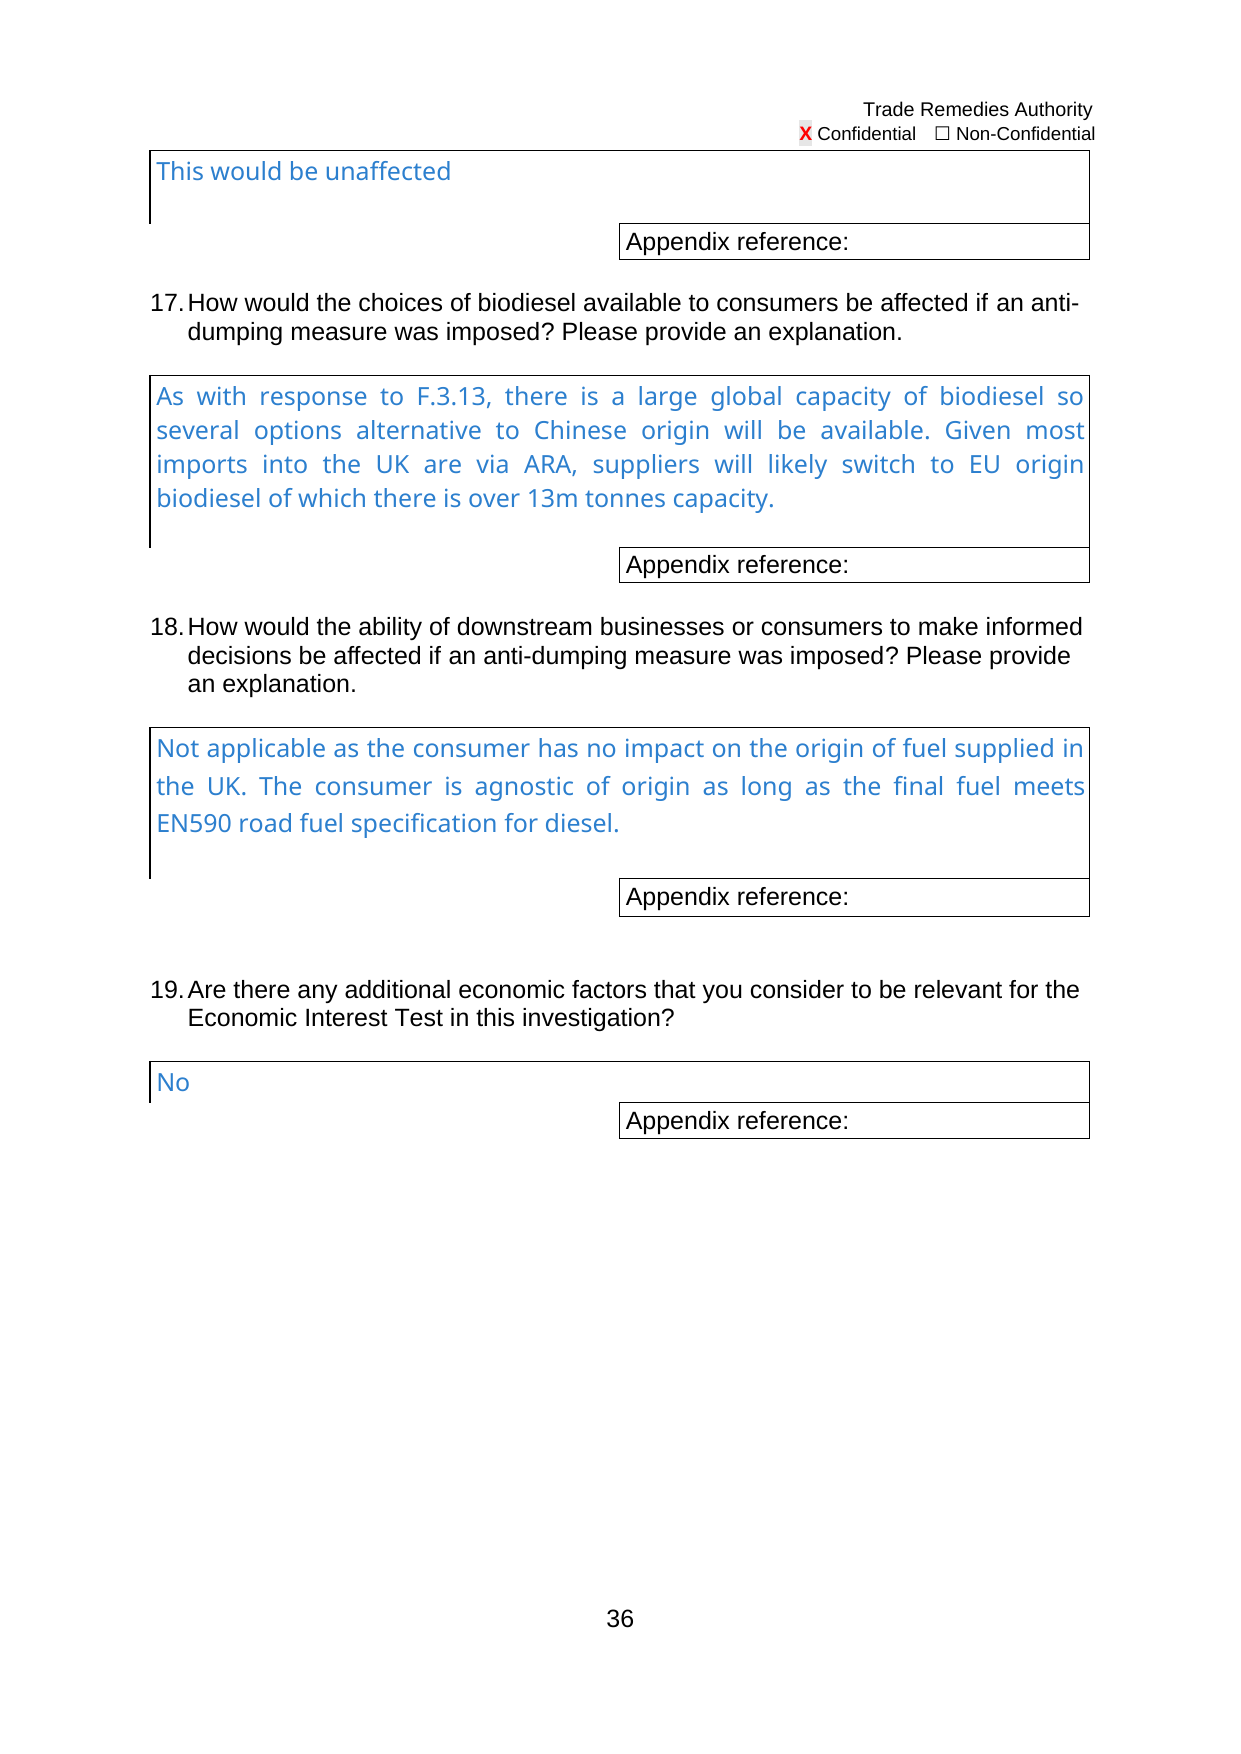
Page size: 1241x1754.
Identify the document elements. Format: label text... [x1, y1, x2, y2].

list How would the ability of downstream businesses or consumers to make informed decisions be affected if an anti-dumping measure was imposed? Please provide an explanation. [150, 612, 1090, 698]
table_cell [150, 879, 619, 916]
table_cell Appendix reference: [620, 1103, 1089, 1137]
table_header No [151, 1062, 1089, 1102]
list How would the choices of biodiesel available to consumers be affected if an anti-dumping measure was imposed? Please provide an explanation. [150, 288, 1090, 346]
table_cell [150, 224, 619, 259]
table_cell Appendix reference: [620, 879, 1089, 916]
table_header Not applicable as the consumer has no impact on the origin of fuel supplied in the UK. The consumer is agnostic of origin as long as the final fuel meets EN590 road fuel specification for diesel. [151, 728, 1089, 878]
table_header As with response to F.3.13, there is a large global capacity of biodiesel so several options alternative to Chinese origin will be available. Given most imports into the UK are via ARA, suppliers will likely switch to EU origin biodiesel of which there is over 13m tonnes capacity. [151, 376, 1089, 547]
list Are there any additional economic factors that you consider to be relevant for the Economic Interest Test in this investigation? [150, 974, 1090, 1032]
table_cell Appendix reference: [620, 224, 1089, 259]
table_header This would be unaffected [151, 151, 1089, 223]
table_cell [150, 1103, 619, 1137]
table_cell [150, 548, 619, 582]
table_cell Appendix reference: [620, 548, 1089, 582]
